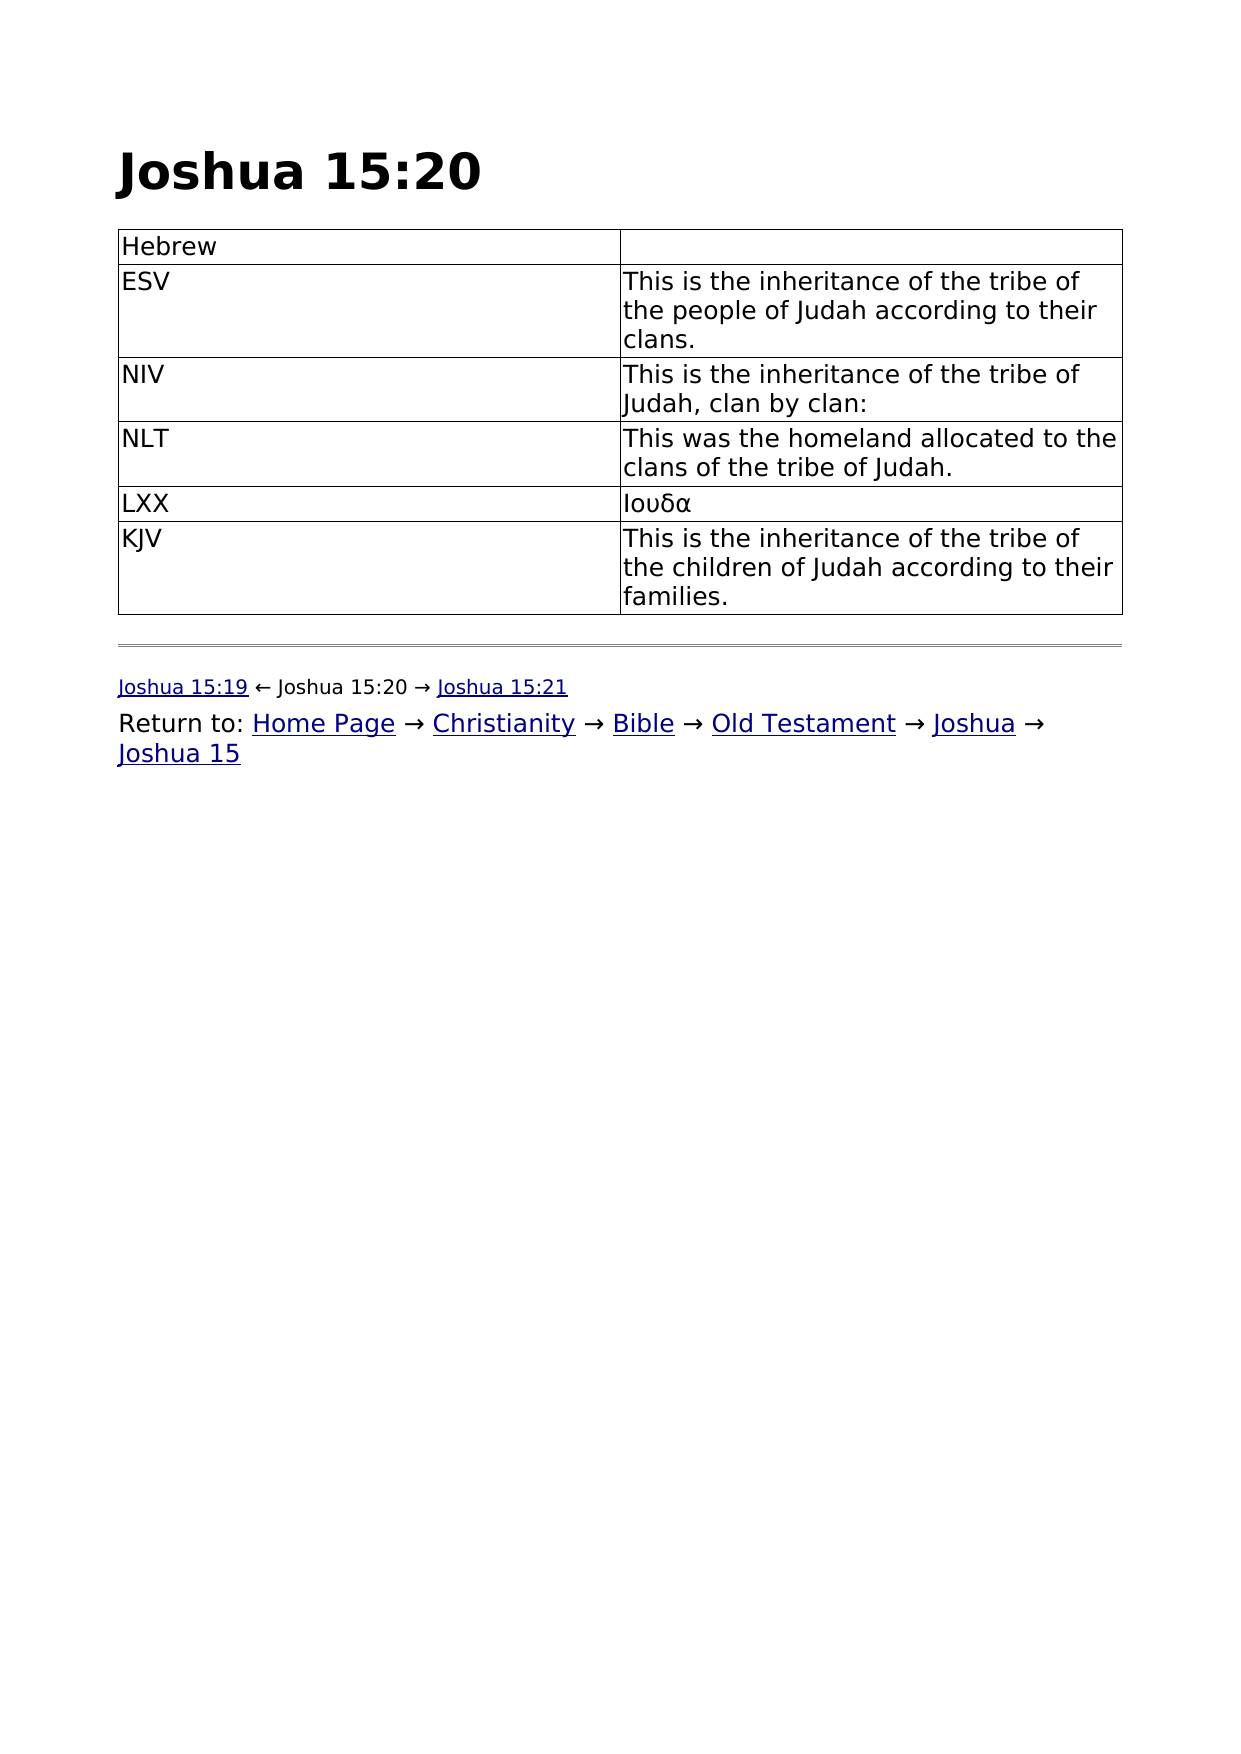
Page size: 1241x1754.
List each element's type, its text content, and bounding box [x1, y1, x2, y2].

table_cell ESV [119, 265, 620, 357]
table_cell Ιουδα [621, 487, 1122, 521]
table_cell NIV [119, 358, 620, 421]
table_cell NLT [119, 422, 620, 486]
table_cell This is the inheritance of the tribe of the children of Judah according to their families. [621, 522, 1122, 614]
table_cell This is the inheritance of the tribe of the people of Judah according to their clans. [621, 265, 1122, 357]
table_cell This is the inheritance of the tribe of Judah, clan by clan: [621, 358, 1122, 421]
table_cell This was the homeland allocated to the clans of the tribe of Judah. [621, 422, 1122, 486]
table_header [621, 230, 1122, 264]
table_cell LXX [119, 487, 620, 521]
subtitle Joshua 15:20 [118, 143, 1122, 201]
table_header Hebrew [119, 230, 620, 264]
text Return to: Home Page → Christianity → Bible → Old Testament → Joshua → Joshua 15 [118, 709, 1122, 768]
text Joshua 15:19 ← Joshua 15:20 → Joshua 15:21 [118, 676, 1122, 709]
table_cell KJV [119, 522, 620, 614]
